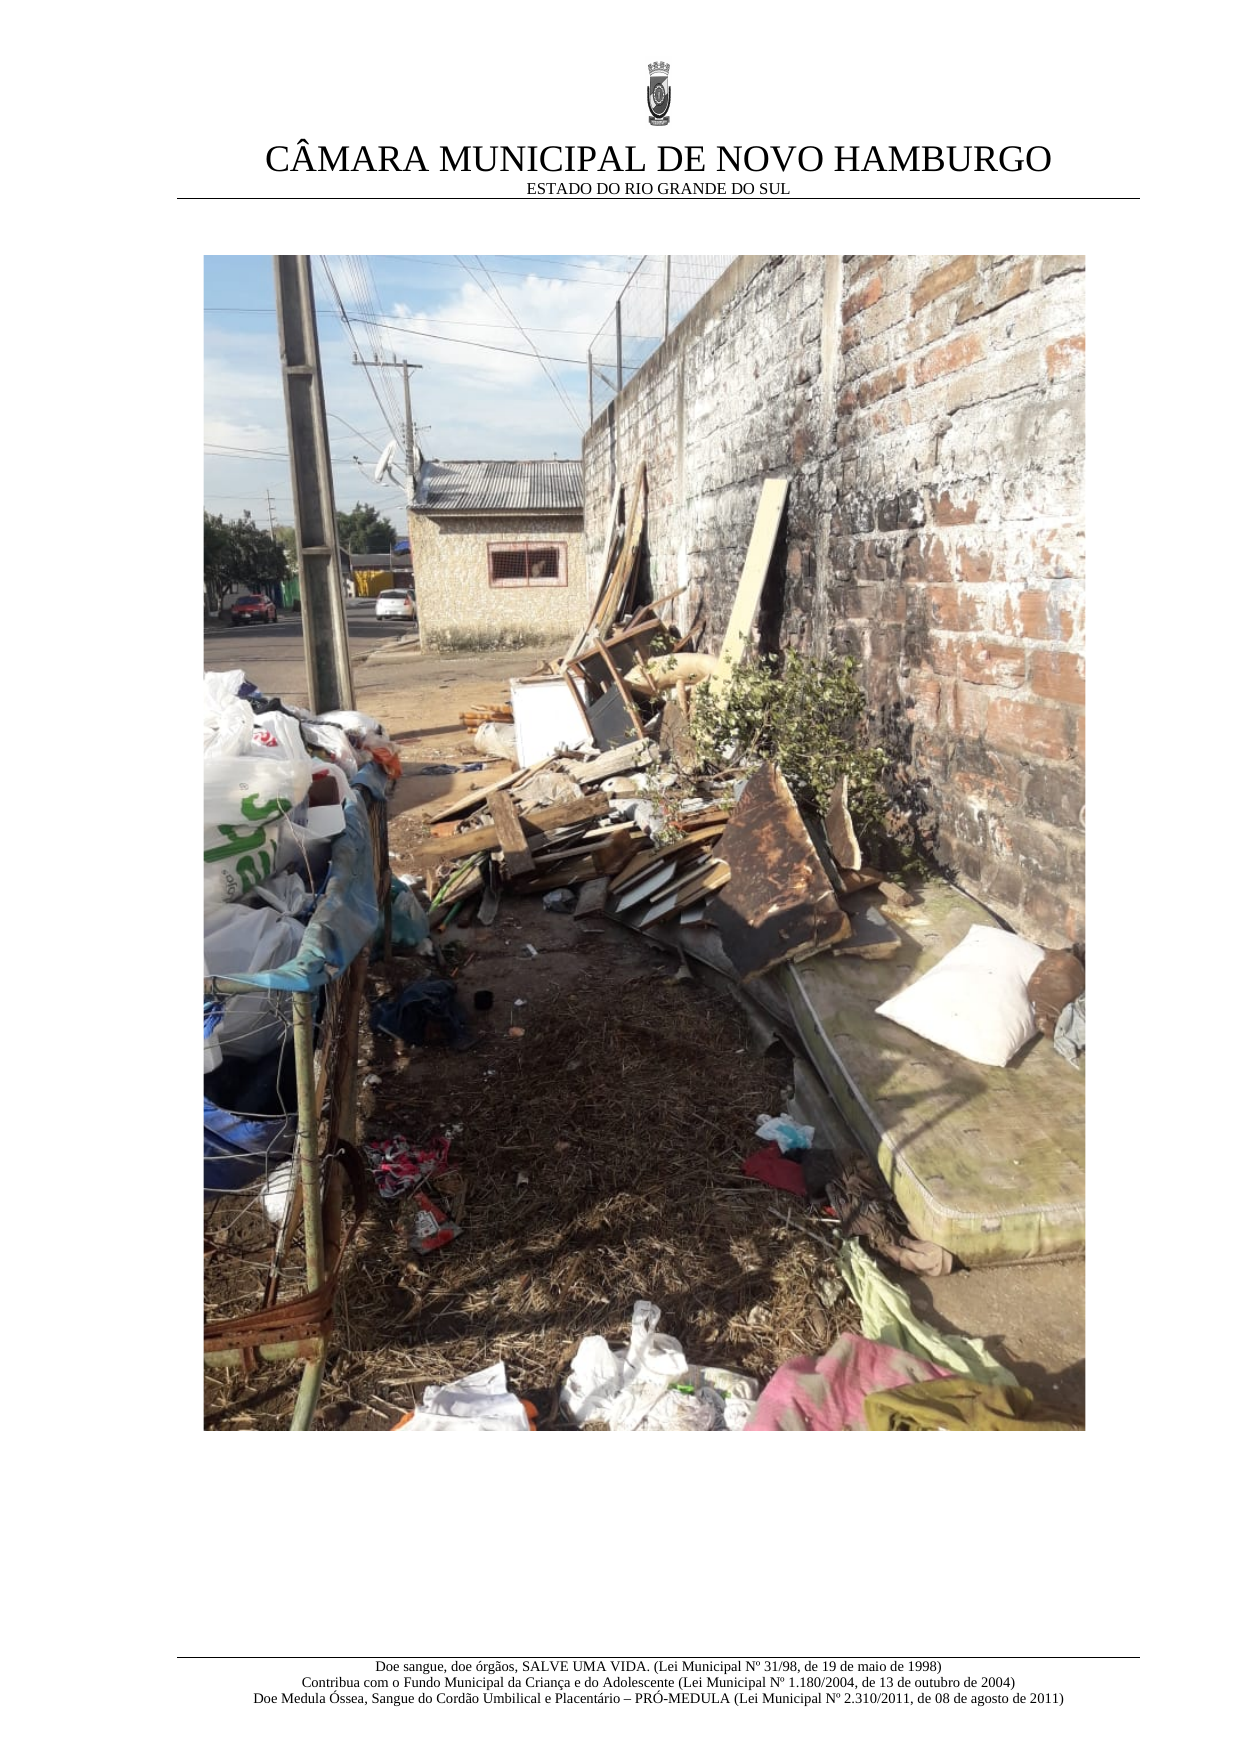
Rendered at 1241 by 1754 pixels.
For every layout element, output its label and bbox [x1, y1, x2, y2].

picture [203, 255, 1086, 1431]
